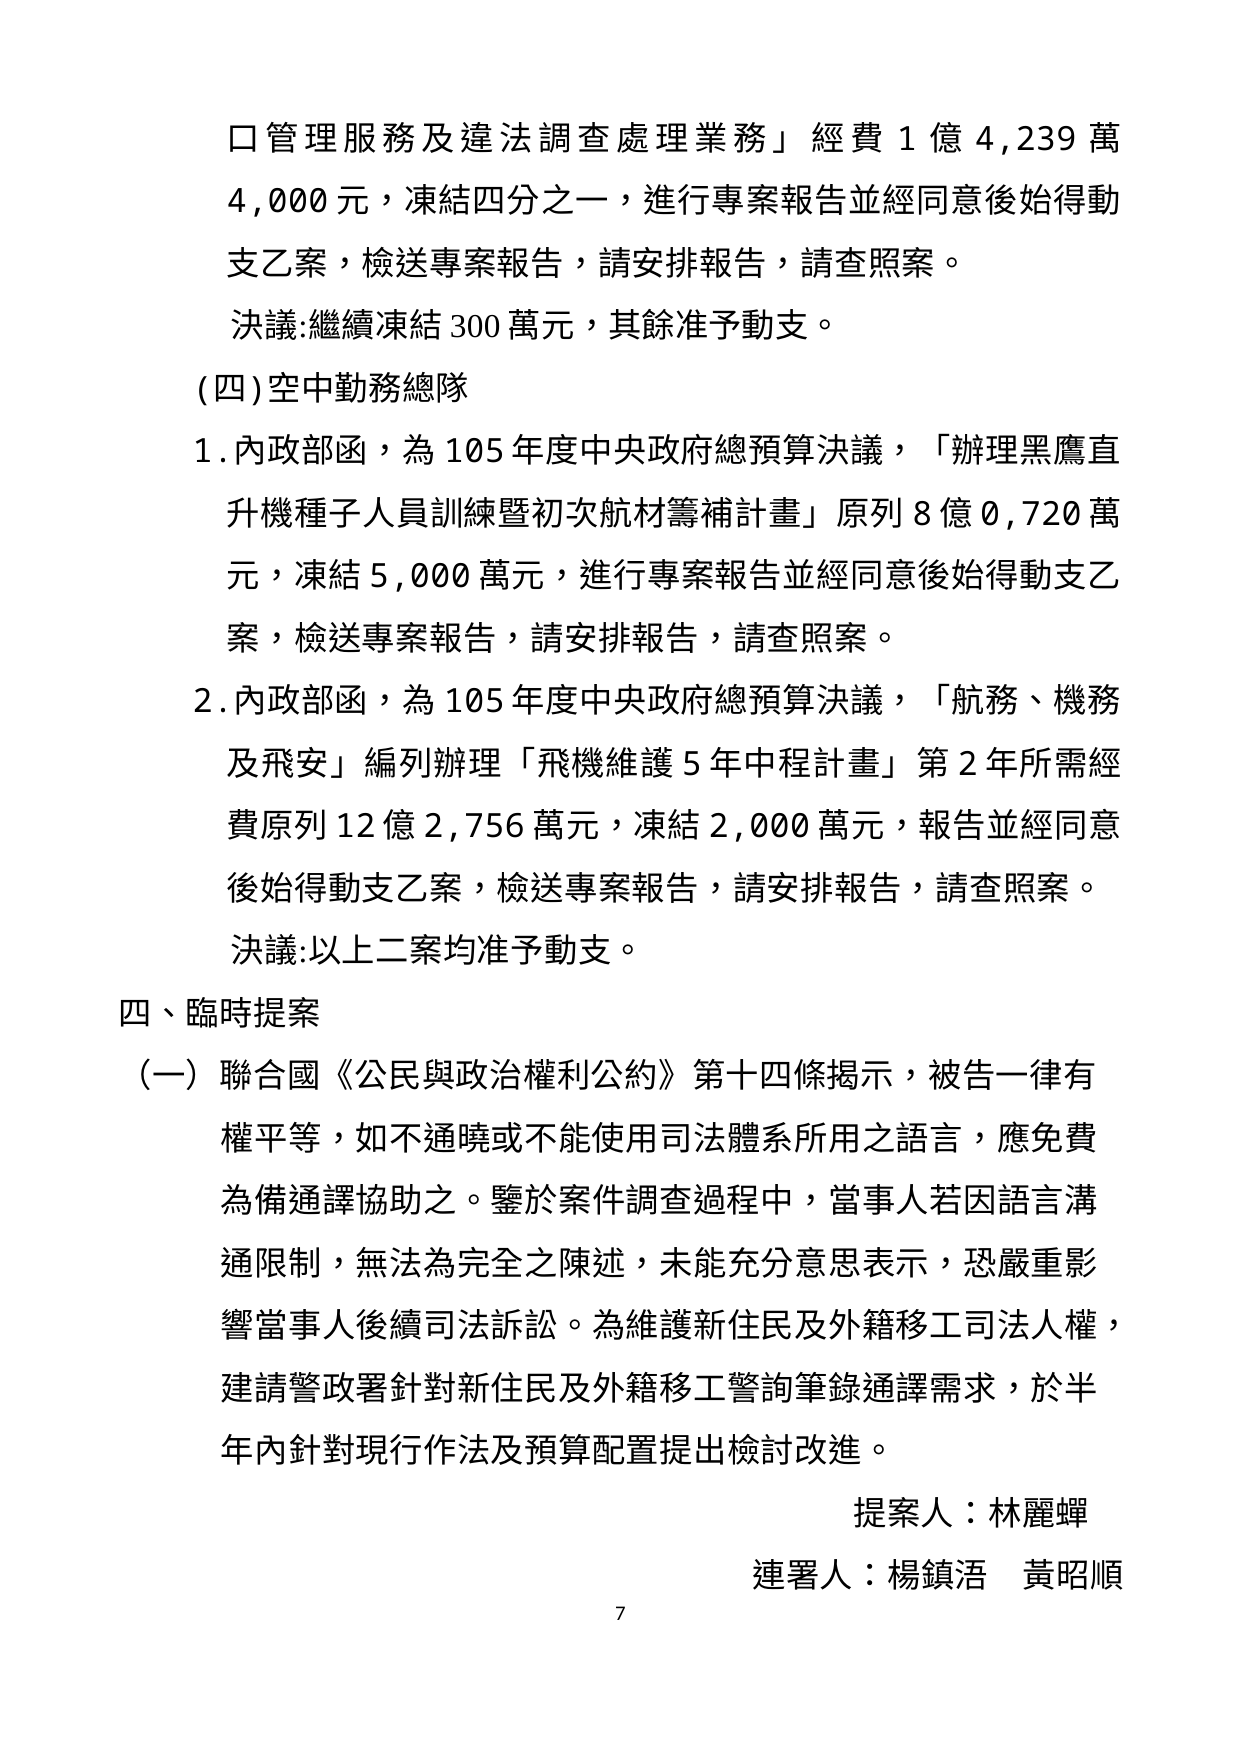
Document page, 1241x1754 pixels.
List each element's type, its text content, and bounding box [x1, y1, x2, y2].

text 1.內政部函，為105年度中央政府總預算決議，「辦理黑鷹直升機種子人員訓練暨初次航材籌補計畫」原列8億0,720萬元，凍結5,000萬元，進行專案報告並經同意後始得動支乙案，檢送專案報告，請安排報告，請查照案。 [192, 407, 1122, 657]
text (四)空中勤務總隊 [192, 344, 1122, 407]
text 提案人：林麗蟬 [118, 1469, 1123, 1532]
text 口管理服務及違法調查處理業務」經費1億4,239萬4,000元，凍結四分之一，進行專案報告並經同意後始得動支乙案，檢送專案報告，請安排報告，請查照案。 [192, 94, 1122, 282]
text （一）聯合國《公民與政治權利公約》第十四條揭示，被告一律有權平等，如不通曉或不能使用司法體系所用之語言，應免費為備通譯協助之。鑒於案件調查過程中，當事人若因語言溝通限制，無法為完全之陳述，未能充分意思表示，恐嚴重影響當事人後續司法訴訟。為維護新住民及外籍移工司法人權，建請警政署針對新住民及外籍移工警詢筆錄通譯需求，於半年內針對現行作法及預算配置提出檢討改進。 [118, 1032, 1123, 1469]
text 決議:以上二案均准予動支。 [231, 907, 1123, 969]
text 連署人：楊鎮浯 黃昭順 [118, 1532, 1123, 1594]
text 2.內政部函，為105年度中央政府總預算決議，「航務、機務及飛安」編列辦理「飛機維護5年中程計畫」第2年所需經費原列12億2,756萬元，凍結2,000萬元，報告並經同意後始得動支乙案，檢送專案報告，請安排報告，請查照案。 [192, 657, 1122, 907]
text 決議:繼續凍結300萬元，其餘准予動支。 [231, 282, 1123, 344]
text 四、臨時提案 [118, 969, 1123, 1032]
